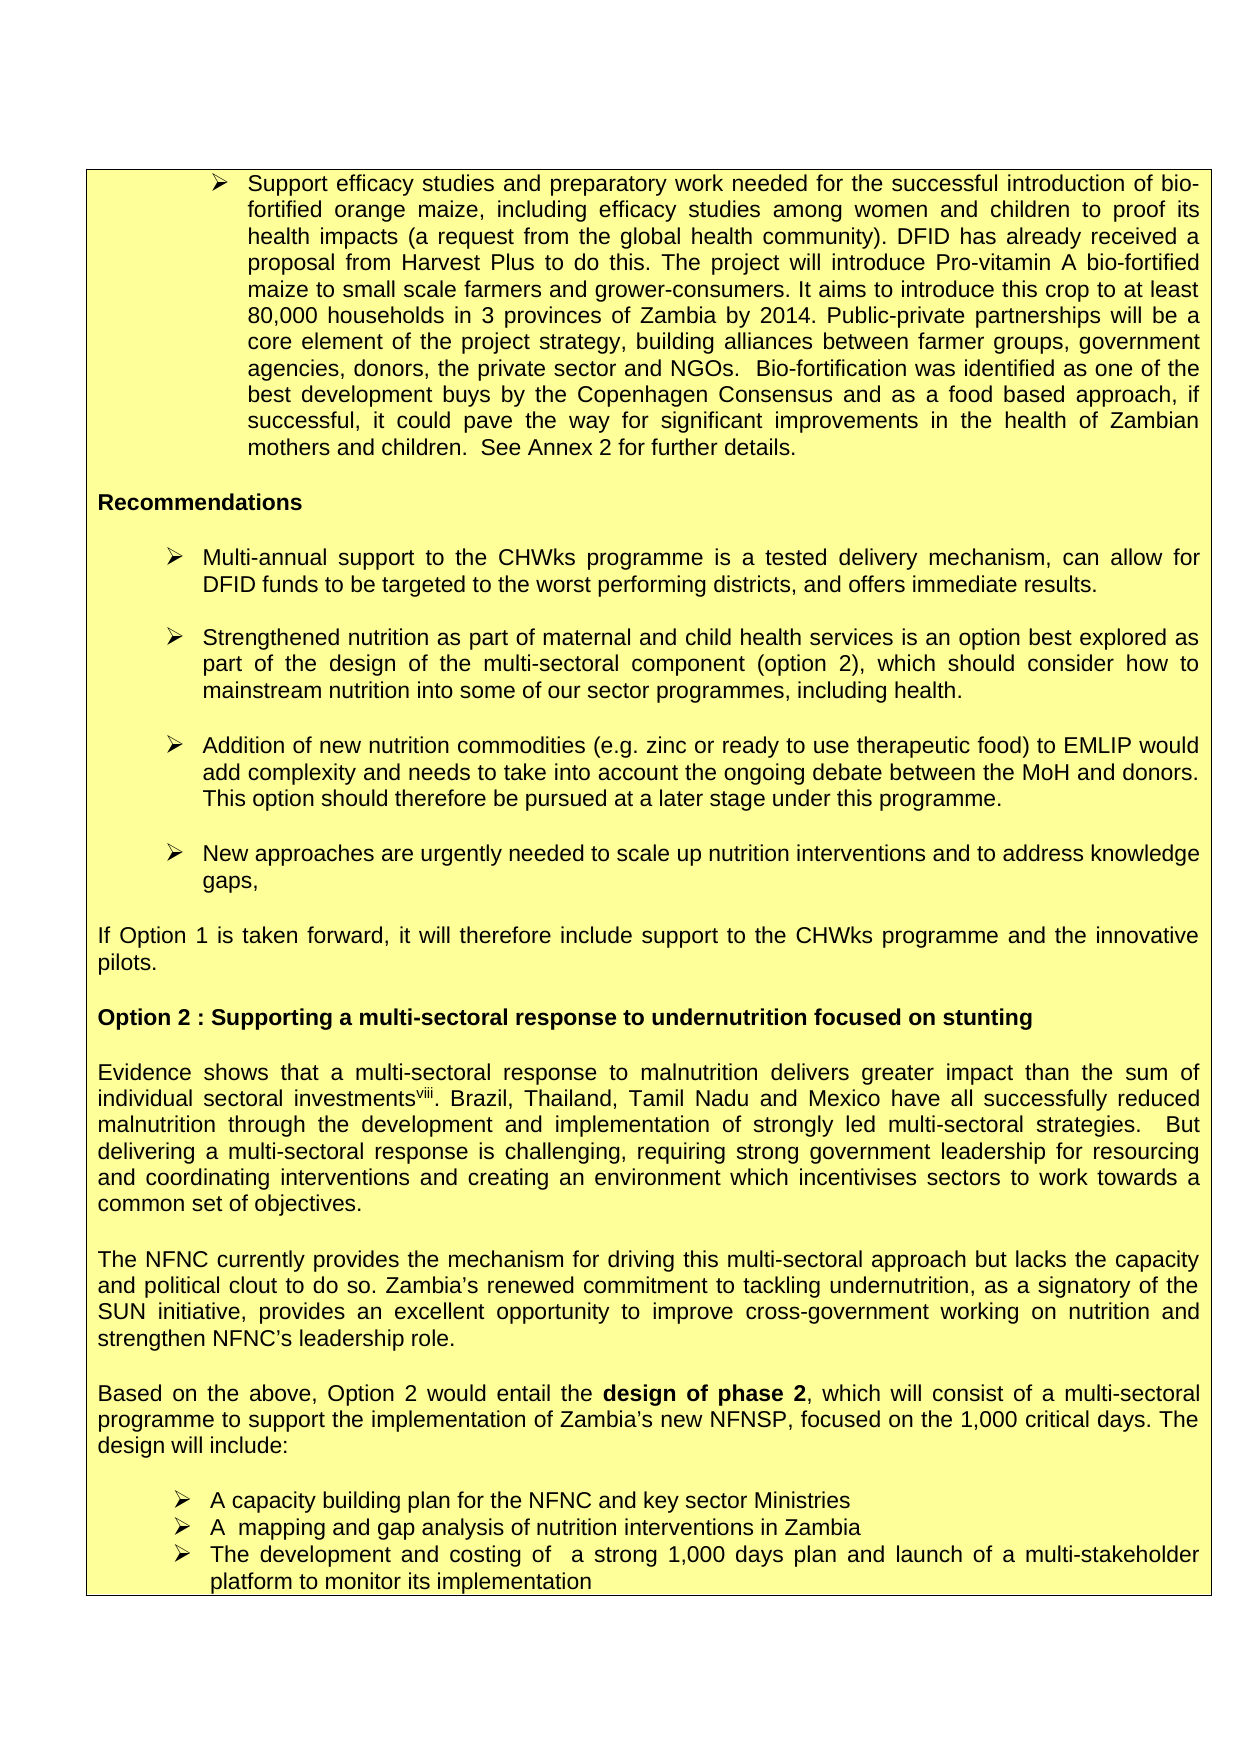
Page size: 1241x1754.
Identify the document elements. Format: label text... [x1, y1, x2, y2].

table_cell There are three high level options: Option 1: Expanding the coverage of direct nutrition interventions and commodities which are known to reduce stunting. These interventions address the immediate causes of undernutrition – preventing and treating mineral and vitamin deficiency through supplementation and fortification, supporting exclusive breast-feeding, treatment of severe acute undernutrition, and treatment of infections. Option 2: Supporting a multi-sectoral response to undernutrition. This is about leveraging nutrition impacts from key sectors, namely health, agriculture, social protection and water and sanitation and in so doing, addressing the underlying causes of undernutrition. It requires strong government leadership and capacity for resourcing and coordinating interventions and creating an environment which incentivises sectors to work towards a common set of objectives. Option 3: A combination of Options 1 and 2. There is global consensus that in order to address undernutrition in the long-term, investment in direct, as well as in the indirect causes of malnutrition is needed. The counterfactual – “do nothing”. The above options will be compared with the counterfactual of no DFID intervention in the sector. The theory of change underpinning the options above, has been developed with reference to UNICEF’s conceptual framework for undernutrition (UNICEF 1990). Proven nutrition interventions are proposed to address the manifestation, immediate and underlying causes of undernutrition. Those interventions in italics are considered direct nutrition interventions. Indirect sectoral interventions are addressed either through other parts of DFID Zambia’s programme (e.g. cash transfers, sanitation and mosquito nets) or by other donors. Basic causes also need to be addressed to promote and enabling environment through political leadership, nutrition awareness, social accountability mechanisms and women’s empowerment. B. Assessing the strength of the evidence base for each feasible option. Option 1: Expanding the coverage of direct nutrition interventions and commodities which are known to reduce stunting Nutrition-specific interventions have been proven to deliver among the best value for money of all development interventions. The Lancet series (2008) demonstrated that 13 nutrition interventions had sufficient evidence to be implemented successfully at scale, and could together, reduce stunting by one third. See Annex 1 for the full list of interventions as reviewed by the Lancet. In addition, the Copenhagen consensus ranked 6 nutrition interventions – Vitamin A and zinc supplementation, iron and salt iodisation, biofortification, deworming and community based nutrition programming among the top best development buys: For all the 13 interventions, the global evidence of impact has been largely proven, but there remain significant evidence gaps on how they can be successfully delivered to optimal levels of coverage and which combination of delivery channels can achieve this at the lowest cost – e.g. facility based health services, community based services, retail outlets or using other delivery platforms such as cash transfer programmes. In Zambia, there are still significant gaps in knowledge around the scale of under-nutrition, and the extent and impact of nutrition interventions. The last food consumption study was carried out in the early 1970s, micronutrient surveys have been limited and are outdated by 8 years and a full mapping of ongoing nutrition related interventions by GRZ, the private sector and NGO’s has never been done. These are all gaps that we would seek to address during the first phase of the programme. In terms of coverage of these high impact nutrition interventions there are still major gaps in Zambia: 56% of pregnant women do not take 90d of iron folate supplementation No children aged 6-23 months receive iron supplementation 40% of children aged 6-59 months do not receive regular deworming 40% of children aged 6-59 months do not have regular high dose Vitamin A supplementation 56% of women do not receive Vitamin A after giving birth 40% of children under five with diarrhoea do not take therapeutic zinc supplementation Approximately 100% of pregnant women with very low BMI do not receive a food supplement More detail on the evidence base of a selection of these high impact interventions is provided in Annex 1. The selected interventions are currently provided through the primary health care sector, offering greater and immediate scale up potential: Vitamin A and deworming for children under 5, iron folate for pregnant women and therapeutic zinc for the treatment of diarrhoea. Hand-washing and the prevention of treatment of malaria infection are supported under other DFID Zambia programmes. Breast-feeding is covered by a nation-wide campaign funded by USAID but supporting adequate breast-feeding practices among HIV positive mothers to prevent HIV transmission to their infants will be considered under DFID Zambia’s new HIV programme. Iodine fortification has been largely addressed in Zambia through mandatory salt iodisation, as well as Vitamin A sugar fortification. Support to food supplementation and complementary feeding need further scoping and will be assessed in collaboration with the NFNC and other partners during the first phase of the programme for possible introduction later. To reduce stunting, all the major vitamin and micronutrient deficiencies need to be addressed in a coordinated way and at sufficient scale. Potential health sector strategies for expanding coverage of the above selected interventions are summarised in the table below: For Vitamin A and deworming tablets: Multi-annual commitment to CHWks. The CHWks is a national government programme which is conducted on a campaign mode twice a year. The programme provides the main delivery channel for Vitamin A and deworming and may also be a vehicle to provide therapeutic zinc. The CHWks programme has the potential to reach most children under 5. It has achieved and sustained coverage of Vitamin A of over 80% in the last 4 years. The programme faces some implementation challenges which would need to be addressed to strengthen performance, including limited trained staff, erratic supply of essential medicines and medical supplies, inadequate education and communication materials and insufficient funding for the activity as a whole. Performance varies widely across provinces, with Northern, Western and North-Western provinces being in the bottom three with significant lower coverage levels. In the past, DFID has funded this programme on an ad hoc basis. A multi-annual commitment will support better planning, focus on strengthening key weaknesses and target the worst performing districts. For iron and folate acid: Support to routine services (ante and post natal). Iron and folate supplements for women can be best distributed through maternal and child health services, including Prevention of Mother to Child Transmission (PMTCT) services, which have been scaled up considerably amidst efforts to eliminate paediatric HIV in Zambia and are being integrated with ante-natal care (ANC). But there are major coverage gaps through these services with 56% of pregnant women not taking the required iron folate supplementation. For all the above as well as zinc supplements: Expand coverage of nutrition commodities through the scale up of EMLIP. This is a successful pilot that was supported by DFID and which is planned to be scaled up nationwide with the objective of strengthening the supply chain, key to enable timely and effective delivery of health commodities. The strengthening of EMLIP will be addressed through our new malaria programme. The roll out of EMLIP has been stalled for a while due to a shortage in essential medicine commodities, debate in the MoH about clarifications needed to ensure sustainability (including questions around costs, level of monitoring, drug storage capacity, etc). However, the new GRZ seems to keen to make quick progress and address this debate. EMLIP already includes a number of nutrition commodities such as iron, folic acid, ORS and mebendazole (for deworming). Options for improving the supply of nutrition commodities would need to include monitoring coverage of such commodities as well as increasing demand at the health centre level. Support innovative delivery approaches. Given current limited coverage levels achieved through traditional channels, there is need to identify and test new delivery channels to support the scale up. Two opportunities to expand Vitamin A and zinc supplementation are appraised below: Support to test whether Coca Cola’s distribution channels could be used to reach remote retail outlets with a diarrhoea treatment pack including oral rehydration salts (ORS) and zinc. DFID has received an innovative proposal from Cola Life to do this. The benefits of therapeutic zinc supplementation and need for alternative delivery mechanisms to expand coverage have already been described above. The project would address demand side issues based on a social marketing approach and the use of vouchers for mothers. One of the objectives is to encourage families to have ORS ready-to-mix packages and zinc readily available for use as needed, based on guidelines from the World Health Organisation. See Annex 3 for details. Support efficacy studies and preparatory work needed for the successful introduction of bio-fortified orange maize, including efficacy studies among women and children to proof its health impacts (a request from the global health community). DFID has already received a proposal from Harvest Plus to do this. The project will introduce Pro-vitamin A bio-fortified maize to small scale farmers and grower-consumers. It aims to introduce this crop to at least 80,000 households in 3 provinces of Zambia by 2014. Public-private partnerships will be a core element of the project strategy, building alliances between farmer groups, government agencies, donors, the private sector and NGOs. Bio-fortification was identified as one of the best development buys by the Copenhagen Consensus and as a food based approach, if successful, it could pave the way for significant improvements in the health of Zambian mothers and children. See Annex 2 for further details. Recommendations Multi-annual support to the CHWks programme is a tested delivery mechanism, can allow for DFID funds to be targeted to the worst performing districts, and offers immediate results. Strengthened nutrition as part of maternal and child health services is an option best explored as part of the design of the multi-sectoral component (option 2), which should consider how to mainstream nutrition into some of our sector programmes, including health. Addition of new nutrition commodities (e.g. zinc or ready to use therapeutic food) to EMLIP would add complexity and needs to take into account the ongoing debate between the MoH and donors. This option should therefore be pursued at a later stage under this programme. New approaches are urgently needed to scale up nutrition interventions and to address knowledge gaps, If Option 1 is taken forward, it will therefore include support to the CHWks programme and the innovative pilots. Option 2 : Supporting a multi-sectoral response to undernutrition focused on stunting Evidence shows that a multi-sectoral response to malnutrition delivers greater impact than the sum of individual sectoral investments. Brazil, Thailand, Tamil Nadu and Mexico have all successfully reduced malnutrition through the development and implementation of strongly led multi-sectoral strategies. But delivering a multi-sectoral response is challenging, requiring strong government leadership for resourcing and coordinating interventions and creating an environment which incentivises sectors to work towards a common set of objectives. The NFNC currently provides the mechanism for driving this multi-sectoral approach but lacks the capacity and political clout to do so. Zambia’s renewed commitment to tackling undernutrition, as a signatory of the SUN initiative, provides an excellent opportunity to improve cross-government working on nutrition and strengthen NFNC’s leadership role. Based on the above, Option 2 would entail the design of phase 2, which will consist of a multi-sectoral programme to support the implementation of Zambia’s new NFNSP, focused on the 1,000 critical days. The design will include: A capacity building plan for the NFNC and key sector Ministries A mapping and gap analysis of nutrition interventions in Zambia The development and costing of a strong 1,000 days plan and launch of a multi-stakeholder platform to monitor its implementation In-depth audit of DFID Zambia’s programmes to make our portfolio more nutrition-sensitive The following is a brief description of what the design needs to scope under each of these components. Capacity building: An in-depth institutional assessment of the NFNC and key sector ministries (namely agriculture, health, water and sanitation and social protection) would be conducted. This would be complemented by an ongoing study of governance in the nutrition sector of Zambia being conducted by the Institute of Development Studies which will be finalised by the end of October 2011. A Programme Funded Adviser will be recruited to support the design and implementation of this component. Mapping of nutrition interventions. A stocktaking of current nutrition interventions and their impact, as well as gaps, will be conducted to inform decisions on where to target further investments. Support the development and costing of a strong 1,000 days plan and the establishment of a multi-stakeholder platform. This would help to operationalise pillar 1 of the new National Food Security and Nutrition Strategy, which focuses on the reduction of stunting. It would build on renewed NFNC resources at provincial and district level to help increase political commitment, leverage additional donor interest and nationwide support for nutrition. Audit of DFID Zambia’s sectoral interventions (health, social protection, hygiene and sanitation) to leverage nutritional impacts. Investments across multiple sectors to address the underlying causes of stunting are needed. Nutrition sensitive development involves adjusting and re-designing programmes which have potential to address the causes of undernutrition to explicitly deliver this result. These programmes have multiple objectives and casual chains and are difficult to measure. However, they represent a huge untapped potential for reducing undernutrition and may hold the key to much of the remaining 2/3 of the stunting problem. Programmes which offer the greatest scope to improve nutrition include food security and agriculture, cash transfers, water and sanitation and health. See Annex 7 for details on available evidence. The design will identify how to: Build nutritional indicators into the monitoring and evaluation of these three programmes Use them as a platform for testing ways to enhance their nutritional impact e.g. by delivering micronutrient sprinkles alongside the child grant, or delivering food hygiene education alongside sanitation interventions. One immediate opportunity is supporting the development of a national nutrition Bachelors and a Masters degree through the Tropical Health and Education Trust (THET). Increasing Zambia’s national capacity in nutrition will be key to making sustained progress in tackling malnutrition. The University of Zambia (UNZA) wishes to host a nutrition degree programme and requires support to develop and impart the course. Adding a nutrition component to our current support to THET offers an excellent opportunity to support this effort. The design of Phase 2 will also consider the provision of funding to support civil society organisations in advocacy on nutrition to raise awareness, support and resources. Option 2 components directly support all the 3 'supportive strategic directions' of the NFNSP which have been described in the policy section above: 1) Leveraging existing and new capacity to scale up; 2) M&E of situation, interventions and research; 3) Communication and advocacy at all levels. Recommendations: Procure direct technical assistance to the NFNC for capacity building, the mapping of nutrition interventions, the development and costing of the 1,000 days action plan and the design of phase 2 of DFID’s nutrition programme, including the auditing of DFID Z sectoral programmes; The deployment of a 50% PFA SUN Adviser Support the UNZA to establish a nutrition bachelors and masters degree. Option 3: A combination of the above. This option would include support to scale up direct nutrition interventions as identified above, as well as support to design and build capacity for a multi-sectoral approach. This would address both direct and underlying causes of undernutrition. During phase 1, support to the interventions identified under Option 1 would be taken forward. Other interventions would be selected based on the design of phase 2 as well as further assessment of opportunities within existing delivery mechanisms such as routine maternal health services. Option 4 – the counter-factual. Despite steady economic growth, there has been negligible improvements in undernutrition in the last 10 years. There is a new National Food and Nutrition Strategy (NFSNS) and an institution with the mandate for inter-sectoral collaboration, the NFNC, but this lacks the political clout, capacity and leadership to do so. The NFNC and the NFSNS are also inadequately funded. Without our support to increase nutrition awareness, capacity and political commitment to the global SUN initiative, it is unlikely that there will be significant improvements in Zambians’ undernutrition levels. Gender and Social Appraisal. Women and children’s health are at the very heart of this programme since efforts to reduce stunting in children must address women’s health before, during and after pregnancy and children, particularly during the critical 1000 days from conception to age 2. Work to improve nutrition awareness and demand at community and household level will strengthen women’s decision-making powers regarding children’s health and nutrition. According to the last household survey, there is no significant difference in undernutrition rates between girls and boys in Zambia (DHS 2007). However the time and knowledge available to mothers to care for their children is a significant factor in preventing undernutrition and we know that gender inequality blocks progress in tackling undernutrition. There is also international evidence that gender inequality can divert household expenditure priorities. When women have access to resources they tend to spend on their children’s food, health and education. To better understand the role that gender inequality plays in undernutrition in Zambia, and its implications for the 1,000 days action plan, the programme will support a study to look at the role of gender during the inception phase and use its findings and recommendations to inform our support to direct and enabling interventions. Like in most developing countries, undernutrition disproportionally affects the poorest and most vulnerable. In addition, Zambia’s severe HIV epidemic significantly overlaps with populations already experiencing low diet quality and quantity, leading to worsened undernutrition for HIV positive men, women and children. Support to direct and indirect nutrition interventions will focus on the poorest areas and those with the highest rates of undernutrition. The findings from the ongoing food security and micronutrient assessment and the mapping exercise, will help to inform where to geographically target interventions so that they are focused on the most vulnerable. The programme will also support data disaggregation by age and gender, socio-economic and HIV status (wherever possible) as part of our planned support to strengthen nutrition surveillance and thus generate the necessary information to promote greater prioritisation of women and adolescent girls. Governance and Institutional Appraisal The proposed option combines direct interventions with work to build the capacity of government systems. This option therefore aims to make a significant impact on nutrition in the shorter term, whilst building sustainable systems in the medium term to deliver graduation from donor support. Zambia has shown a strong rhetorical and policy commitment to improving nutrition. Zambia has a National Food and Nutrition Policy, and nutrition is identified as a cross cutting issue in the SNDP. The NFNC has been established with a mandate for inter-ministerial coordination under the aegis of the MoH. A new NFNSP has been drafted under NFNC lead. It remains to be seen if President Michael Sata’s new Patriotic Front Government elected on 22 September 2011 will want to change the NFNP, or the NFNSP which were both drafted under the previous Government. However the PF have made strong statements in favour of improved nutrition, and on the need to do more on poverty reduction more generally. These commitments provide a good basis to build on and indicate a willingness to support nutrition interventions. A multi-sectoral response requires national leadership across a range of sectors (namely agriculture, health, water and sanitation and social protection). It also requires strong national capacity to deliver across all these sectors. However, previous experience has shown that in Zambia stated commitments do not always lead to delivery owing to a lack of real political will or a lack of capacity. Zambia is a centralised state where power is concentrated in the office of the President and central government. It also has a small population dispersed over a large area, with relatively low government capacity in the remote rural areas. The programme therefore aims to strengthen strong political will at the centre whilst boosting the capacity to deliver, particularly in rural areas. The advent of a new Government with a mandate for change and an apparent desire to help the poor arguably provides a stronger opportunity to strengthen political will at the centre compared with the previous Government. CP’s will aim to work closely with the new Government to mitigate that risk. The NFNC has requested support from donors to strengthen its capacity and obtain high level political support to implement the new Strategy and effectively lead a multi-sectoral response. The proposed programme also recognises that in some areas Government systems currently lack the capacity to deliver unaided. Therefore DFID Zambia will initially fund other partners for certain interventions, for example funding CHWks through UNICEF. An important aspect of building political will is to increase the demand for effective nutrition interventions from stakeholders, putting pressure on the Government to deliver. Civil society has an important role to play in increasing such accountability, and there are some early signs that the new Government is more willing to listen to civil society than its predecessor. The design of Phase 2 will consider the provision of funding to support civil society organisations in advocacy on nutrition to raise awareness, support and resources. The MoH has oversight of the NFNC and would be the logical partner to deliver key nutrition interventions. However the Ministry faces challenges in terms of its governance and financial management. Following a major corruption scandal which broke in 2009, the MoH has demonstrated some progress in restoring confidence in its governance and financial management, taking short term actions to safeguard funds and suspending or sacking those involved. It has also shown some commitment to reform, requesting support to bring forward the implementation of key systems. Wider programmes supported by donors across the GRZ will also improve public financial management in the MoH. For example the Ministry is an early priority for the roll out of the Integrated Financial Management Information System (IFMIS), and should benefit from proposed procurement reforms. In addition the new Government more broadly appears committed to strengthening the fight against corruption. The President has already removed the head of the Anti Corruption Commission (ACC) who was regarded by many as being relatively ineffectual and close to the previous President. He has been replaced with a new head regarded by many commentators as stronger and more independent than her predecessor In the medium term DFID expects MoH systems to have improved sufficiently to absorb significant amounts of financial aid. However in the shorter term this will not be the case. So funding for direct interventions as set out in option one, mainly delivered through CHWks will be routed through UNICEF. UNICEF would purchase the commodities and support government systems in distributing the commodities. This would reduce the fiduciary and governance risks involved in relying fully on MoH systems in the shorter term. Another approach to tackling the challenge of delivery, particularly in remote rural areas, is by using innovative mechanisms and best practice that exist outside the government sector. The programme will support such approaches, e.g. the proposal by Cola Life. More analysis is needed of the governance challenges and opportunities faced by the proposed programme. An in-depth institutional assessment (including a multi-stakeholder analysis) will be done at the start of phase 1. This will be informed by an IDS study which is looking at the institutional and political dimensions that can promote effective nutrition strategies at the country level, documenting legal frameworks and institutional reforms. The study is also exploring the political dynamics and cooperation of key policymakers across different government sectors, and their articulation across different territorial units (national, sub national and local) where the strategies are implemented. The study will cover 6 countries. The Zambia study will result in a country report, which will incorporate recommendations for moving nutrition higher on the political agenda (expected by November 2011). Climate change and environment category. [87, 170, 1211, 1594]
